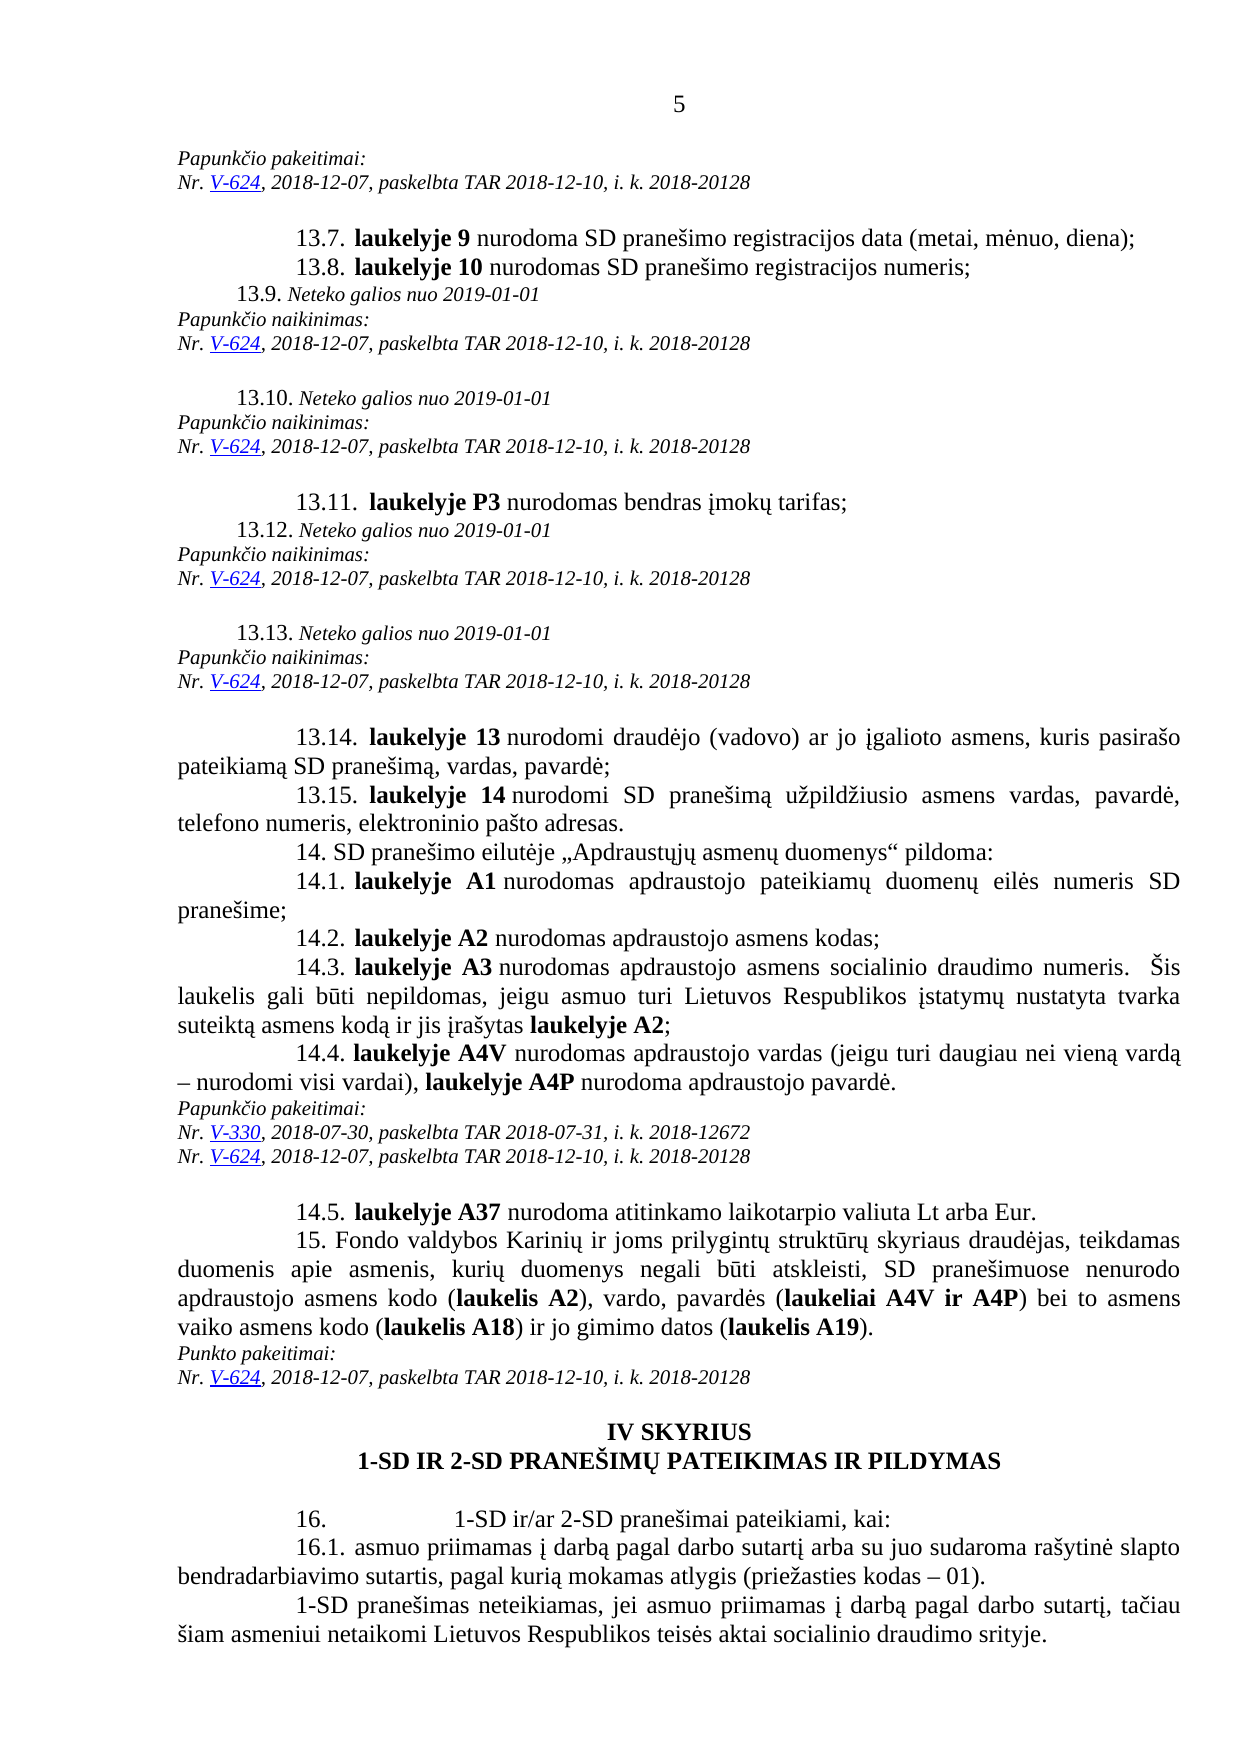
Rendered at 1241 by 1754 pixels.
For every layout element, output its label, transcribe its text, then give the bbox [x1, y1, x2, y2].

text 13.13. Neteko galios nuo 2019-01-01 [177, 619, 1181, 645]
text Papunkčio pakeitimai: [177, 146, 1181, 170]
text Punkto pakeitimai: [177, 1341, 1181, 1365]
text Nr. V-624, 2018-12-07, paskelbta TAR 2018-12-10, i. k. 2018-20128 [177, 434, 1181, 458]
text 14.5. laukelyje A37 nurodoma atitinkamo laikotarpio valiuta Lt arba Eur. [177, 1197, 1181, 1226]
text 13.14. laukelyje 13 nurodomi draudėjo (vadovo) ar jo įgalioto asmens, kuris pasirašo pateikiamą SD pranešimą, vardas, pavardė; [177, 722, 1181, 780]
text 14.1. laukelyje A1 nurodomas apdraustojo pateikiamų duomenų eilės numeris SD pranešime; [177, 866, 1181, 923]
text 1-SD IR 2-SD PRANEŠIMŲ PATEIKIMAS IR PILDYMAS [177, 1446, 1181, 1475]
text 13.10. Neteko galios nuo 2019-01-01 [177, 384, 1181, 410]
text 14.4. laukelyje A4V nurodomas apdraustojo vardas (jeigu turi daugiau nei vieną vardą – nurodomi visi vardai), laukelyje A4P nurodoma apdraustojo pavardė. [177, 1038, 1181, 1096]
text Papunkčio naikinimas: [177, 542, 1181, 566]
text Nr. V-624, 2018-12-07, paskelbta TAR 2018-12-10, i. k. 2018-20128 [177, 566, 1181, 590]
text Nr. V-624, 2018-12-07, paskelbta TAR 2018-12-10, i. k. 2018-20128 [177, 331, 1181, 355]
text 13.9. Neteko galios nuo 2019-01-01 [177, 281, 1181, 307]
text Papunkčio naikinimas: [177, 307, 1181, 331]
text iv SKYRIUS [177, 1417, 1181, 1446]
text 16. 1-SD ir/ar 2-SD pranešimai pateikiami, kai: [177, 1504, 1181, 1532]
text 13.15. laukelyje 14 nurodomi SD pranešimą užpildžiusio asmens vardas, pavardė, telefono numeris, elektroninio pašto adresas. [177, 780, 1181, 837]
text 13.12. Neteko galios nuo 2019-01-01 [177, 516, 1181, 542]
text 16.1. asmuo priimamas į darbą pagal darbo sutartį arba su juo sudaroma rašytinė slapto bendradarbiavimo sutartis, pagal kurią mokamas atlygis (priežasties kodas – 01). [177, 1532, 1181, 1590]
text Nr. V-624, 2018-12-07, paskelbta TAR 2018-12-10, i. k. 2018-20128 [177, 1365, 1181, 1389]
text Nr. V-624, 2018-12-07, paskelbta TAR 2018-12-10, i. k. 2018-20128 [177, 1144, 1181, 1168]
text Nr. V-330, 2018-07-30, paskelbta TAR 2018-07-31, i. k. 2018-12672 [177, 1120, 1181, 1144]
text 14. SD pranešimo eilutėje „Apdraustųjų asmenų duomenys“ pildoma: [177, 837, 1181, 866]
text 13.11. laukelyje P3 nurodomas bendras įmokų tarifas; [177, 487, 1181, 516]
text Papunkčio pakeitimai: [177, 1096, 1181, 1120]
text 13.8. laukelyje 10 nurodomas SD pranešimo registracijos numeris; [177, 252, 1181, 281]
text Nr. V-624, 2018-12-07, paskelbta TAR 2018-12-10, i. k. 2018-20128 [177, 170, 1181, 194]
text 14.2. laukelyje A2 nurodomas apdraustojo asmens kodas; [177, 923, 1181, 952]
text 15. Fondo valdybos Karinių ir joms prilygintų struktūrų skyriaus draudėjas, teikdamas duomenis apie asmenis, kurių duomenys negali būti atskleisti, SD pranešimuose nenurodo apdraustojo asmens kodo (laukelis A2), vardo, pavardės (laukeliai A4V ir A4P) bei to asmens vaiko asmens kodo (laukelis A18) ir jo gimimo datos (laukelis A19). [177, 1226, 1181, 1341]
text 1-SD pranešimas neteikiamas, jei asmuo priimamas į darbą pagal darbo sutartį, tačiau šiam asmeniui netaikomi Lietuvos Respublikos teisės aktai socialinio draudimo srityje. [177, 1590, 1181, 1647]
text 13.7. laukelyje 9 nurodoma SD pranešimo registracijos data (metai, mėnuo, diena); [177, 223, 1181, 252]
text 14.3. laukelyje A3 nurodomas apdraustojo asmens socialinio draudimo numeris. Šis laukelis gali būti nepildomas, jeigu asmuo turi Lietuvos Respublikos įstatymų nustatyta tvarka suteiktą asmens kodą ir jis įrašytas laukelyje A2; [177, 952, 1181, 1038]
text Papunkčio naikinimas: [177, 645, 1181, 669]
text Papunkčio naikinimas: [177, 410, 1181, 434]
text Nr. V-624, 2018-12-07, paskelbta TAR 2018-12-10, i. k. 2018-20128 [177, 669, 1181, 693]
